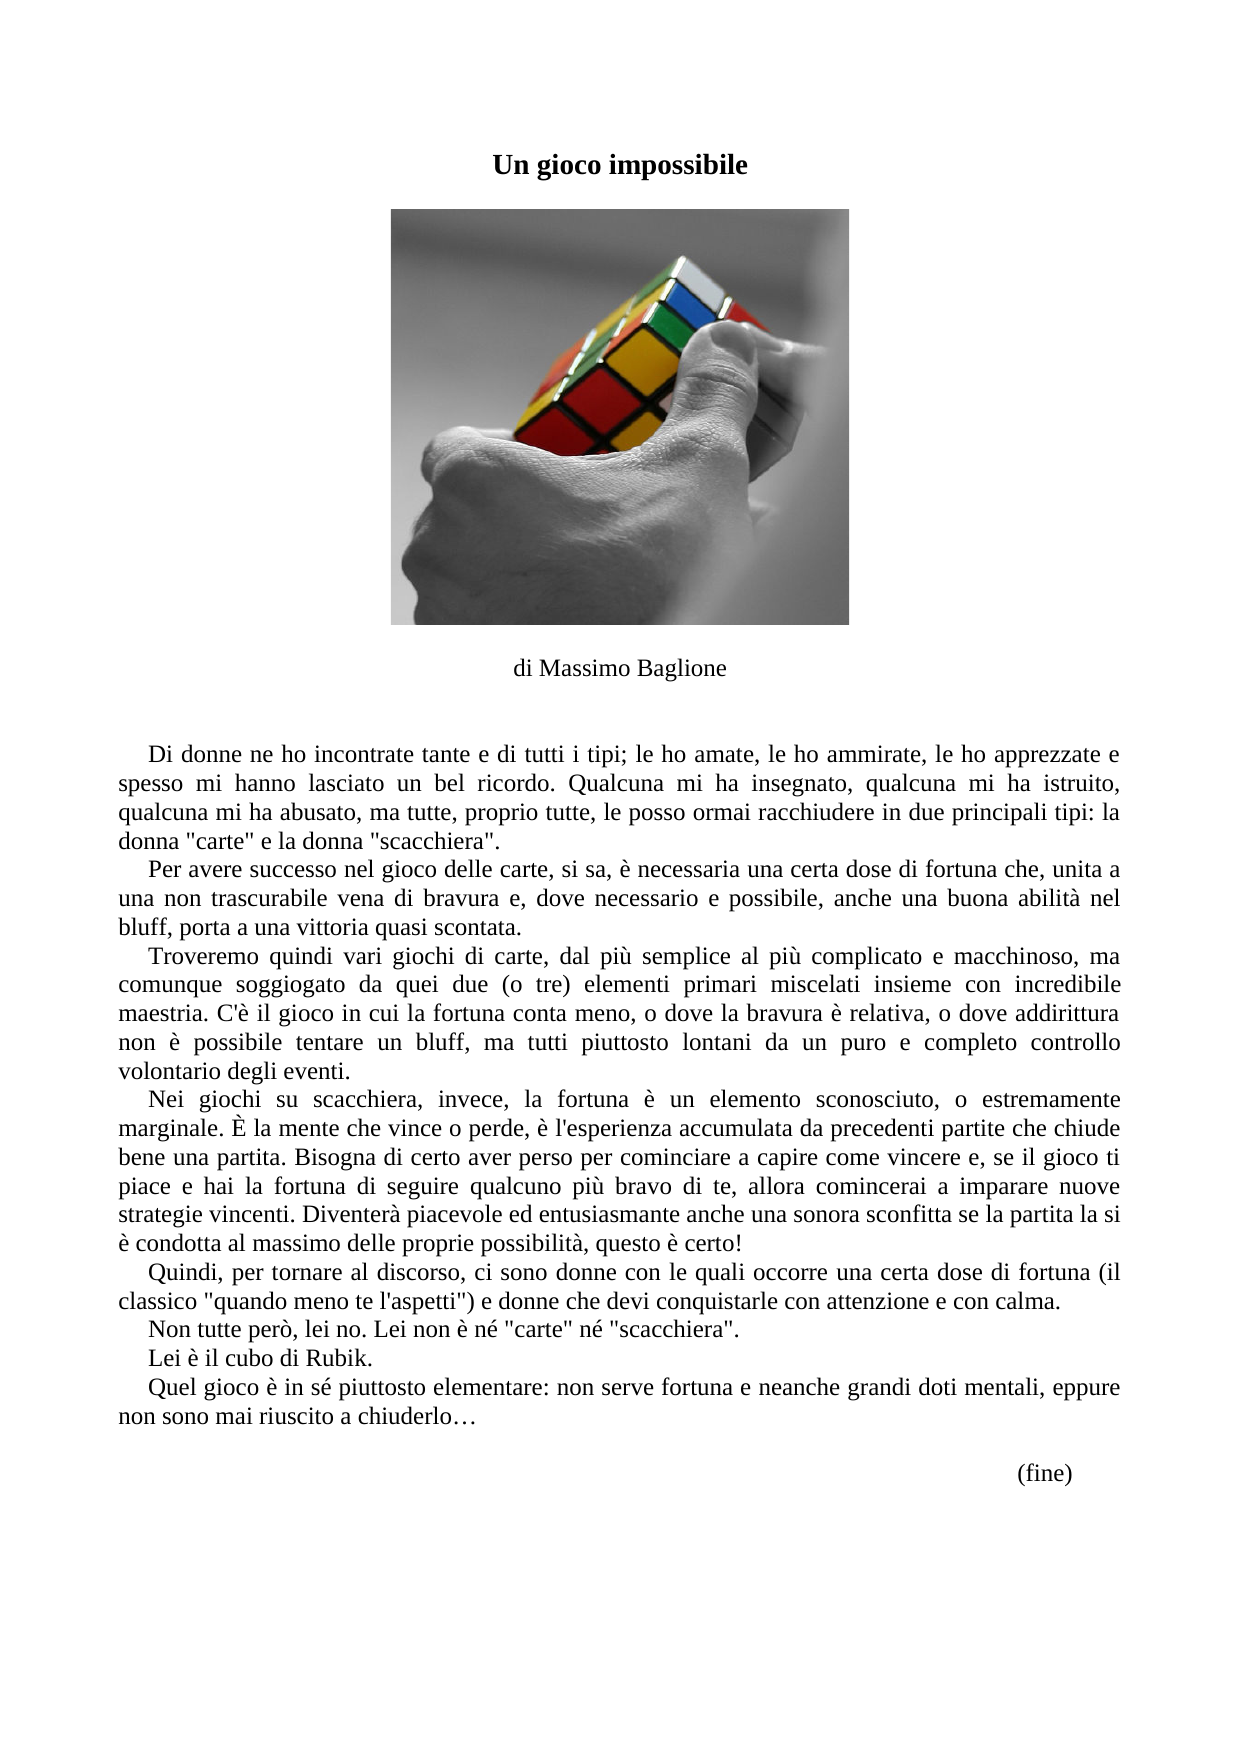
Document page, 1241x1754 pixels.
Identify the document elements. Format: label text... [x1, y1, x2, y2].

text Troveremo quindi vari giochi di carte, dal più semplice al più complicato e macchinoso, ma comunque soggiogato da quei due (o tre) elementi primari miscelati insieme con incredibile maestria. C'è il gioco in cui la fortuna conta meno, o dove la bravura è relativa, o dove addirittura non è possibile tentare un bluff, ma tutti piuttosto lontani da un puro e completo controllo volontario degli eventi. [118, 941, 1122, 1084]
text Non tutte però, lei no. Lei non è né "carte" né "scacchiera". [118, 1314, 1122, 1343]
text Nei giochi su scacchiera, invece, la fortuna è un elemento sconosciuto, o estremamente marginale. È la mente che vince o perde, è l'esperienza accumulata da precedenti partite che chiude bene una partita. Bisogna di certo aver perso per cominciare a capire come vincere e, se il gioco ti piace e hai la fortuna di seguire qualcuno più bravo di te, allora comincerai a imparare nuove strategie vincenti. Diventerà piacevole ed entusiasmante anche una sonora sconfitta se la partita la si è condotta al massimo delle proprie possibilità, questo è certo! [118, 1084, 1122, 1257]
text (fine) [118, 1458, 1072, 1487]
picture [390, 209, 850, 625]
text Quel gioco è in sé piuttosto elementare: non serve fortuna e neanche grandi doti mentali, eppure non sono mai riuscito a chiuderlo… [118, 1372, 1122, 1429]
text Di donne ne ho incontrate tante e di tutti i tipi; le ho amate, le ho ammirate, le ho apprezzate e spesso mi hanno lasciato un bel ricordo. Qualcuna mi ha insegnato, qualcuna mi ha istruito, qualcuna mi ha abusato, ma tutte, proprio tutte, le posso ormai racchiudere in due principali tipi: la donna "carte" e la donna "scacchiera". [118, 739, 1122, 854]
text Per avere successo nel gioco delle carte, si sa, è necessaria una certa dose di fortuna che, unita a una non trascurabile vena di bravura e, dove necessario e possibile, anche una buona abilità nel bluff, porta a una vittoria quasi scontata. [118, 854, 1122, 941]
text Un gioco impossibile [118, 147, 1122, 180]
text Quindi, per tornare al discorso, ci sono donne con le quali occorre una certa dose di fortuna (il classico "quando meno te l'aspetti") e donne che devi conquistarle con attenzione e con calma. [118, 1257, 1122, 1314]
text di Massimo Baglione [118, 653, 1122, 682]
text Lei è il cubo di Rubik. [118, 1343, 1122, 1372]
